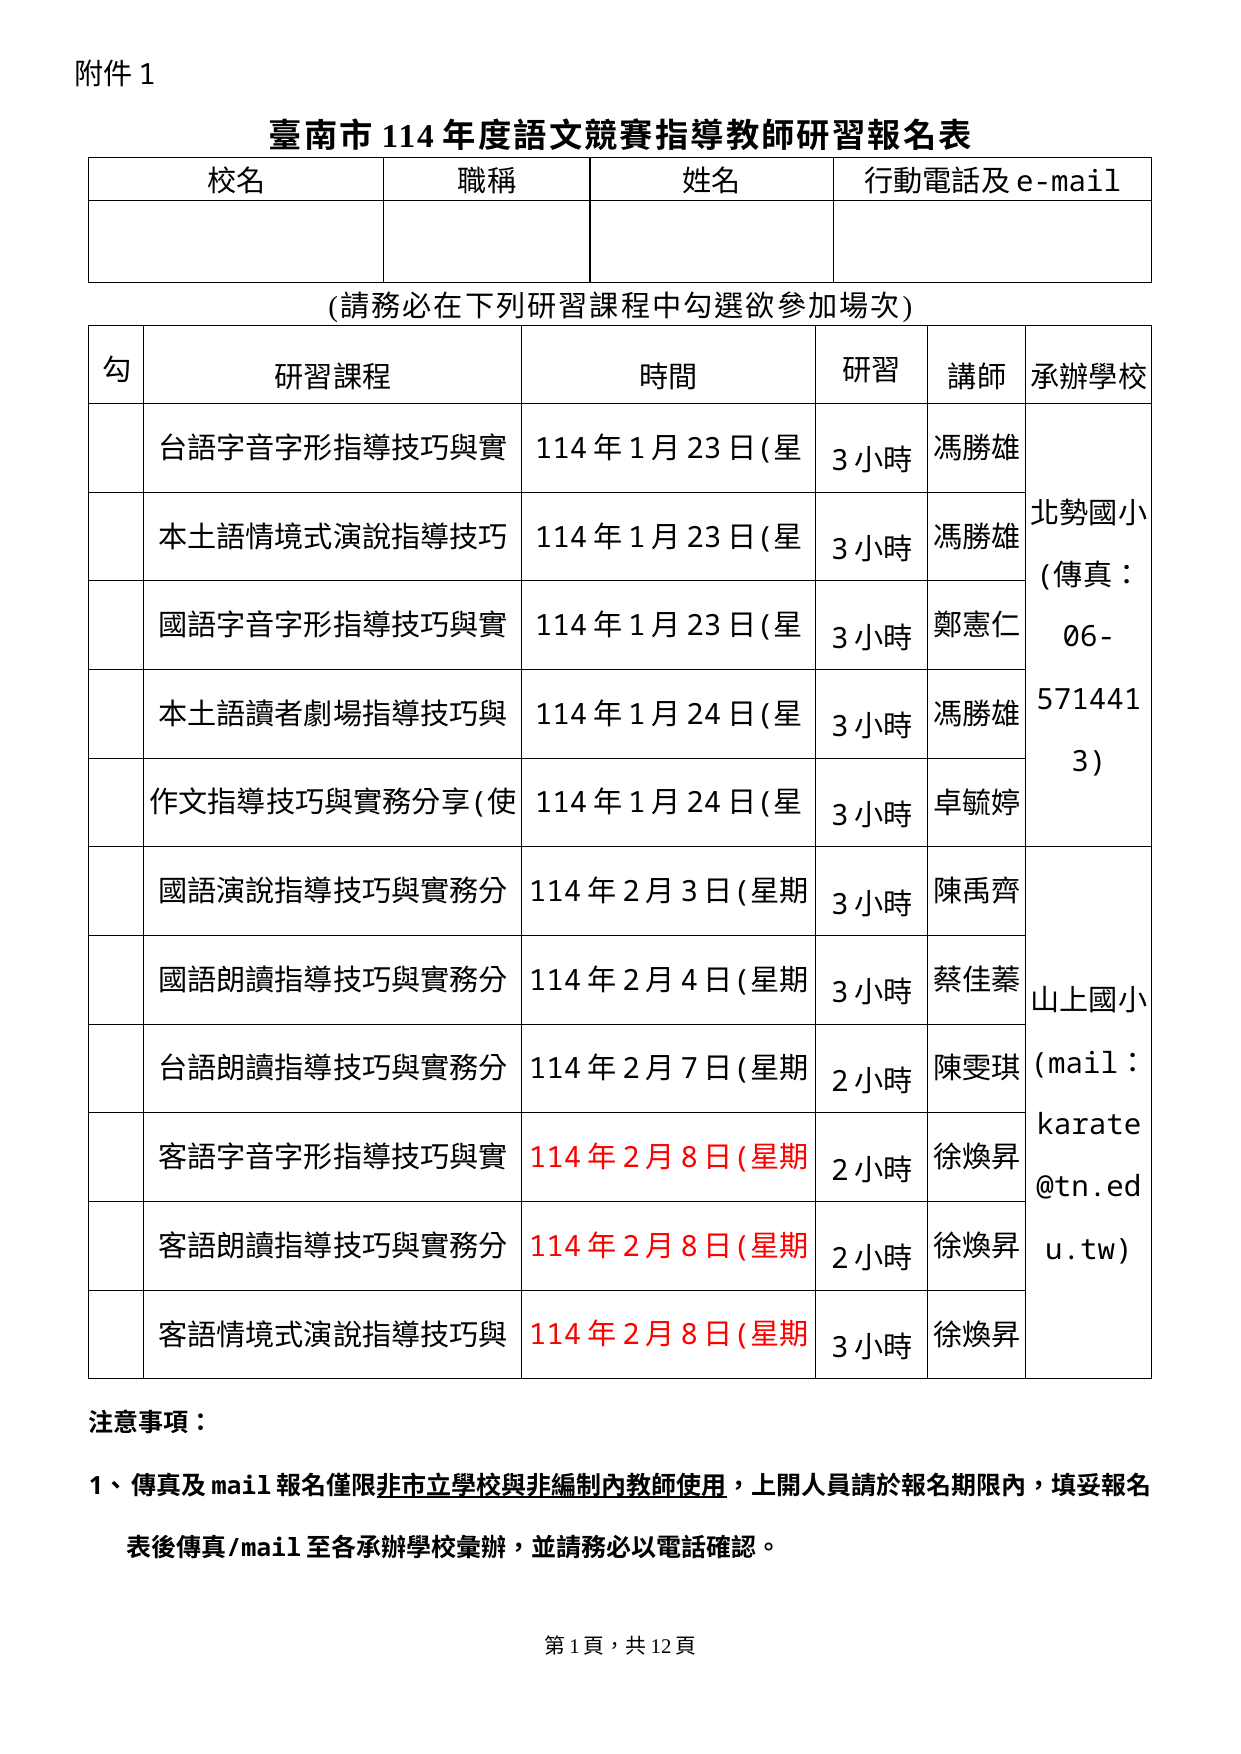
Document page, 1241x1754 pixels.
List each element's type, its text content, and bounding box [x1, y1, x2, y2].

text 附件1 [74, 50, 194, 93]
table_cell 作文指導技巧與實務分享(使用Microsoft Teams) [144, 759, 521, 846]
text 臺南市114年度語文競賽指導教師研習報名表 [59, 43, 1152, 157]
table_cell 114年2月8日(星期六) 上午10:00~12:00 [522, 1202, 815, 1289]
table_cell 馮勝雄 講師 [928, 404, 1025, 492]
table_cell 台語朗讀指導技巧與實務分享(使用Google meet) [144, 1025, 521, 1112]
table_cell [89, 759, 143, 846]
table_cell 北勢國小(傳真：06-5714413) [1026, 404, 1151, 846]
table_cell [89, 493, 143, 580]
table_cell 馮勝雄 講師 [928, 670, 1025, 758]
table_cell [89, 1025, 143, 1112]
table_header 研習課程 [144, 326, 521, 403]
table_cell 114年2月4日(星期二)下午13:30~16:30 [522, 936, 815, 1023]
table_cell 3小時 [816, 1291, 927, 1378]
table_header 勾選 [89, 326, 143, 403]
table_cell 114年2月7日(星期五)上午09:00~12:00 [522, 1025, 815, 1112]
table_cell 徐煥昇 講師 [928, 1291, 1025, 1378]
table_cell 國語演說指導技巧與實務分享 (使用Google meet) [144, 847, 521, 935]
table_cell 徐煥昇 講師 [928, 1113, 1025, 1201]
table_cell 陳雯琪 講師 [928, 1025, 1025, 1112]
table_cell [89, 1202, 143, 1289]
table_cell 114年2月8日(星期六) 下午14:00~16:00 [522, 1291, 815, 1378]
table_cell [89, 201, 383, 282]
table_cell 馮勝雄 講師 [928, 493, 1025, 580]
table_cell [89, 404, 143, 492]
table_cell 客語情境式演說指導技巧與實務分享(使用Google meet) [144, 1291, 521, 1378]
table_cell 卓毓婷 講師 [928, 759, 1025, 846]
table_header 校名 [89, 158, 383, 200]
table_cell 鄭憲仁 講師 [928, 581, 1025, 669]
table_cell 3小時 [816, 493, 927, 580]
table_cell [89, 1291, 143, 1378]
table_cell 114年1月24日(星期五)上午09:00~12:00 [522, 759, 815, 846]
table_header 職稱 [384, 158, 589, 200]
table_cell 3小時 [816, 759, 927, 846]
table_cell [384, 201, 589, 282]
table_cell 山上國小(mail：karate@tn.edu.tw) [1026, 847, 1151, 1378]
list 傳真及mail報名僅限非市立學校與非編制內教師使用，上開人員請於報名期限內，填妥報名表後傳真/mail至各承辦學校彙辦，並請務必以電話確認。 [89, 1442, 1152, 1567]
table_header 行動電話及e-mail [834, 158, 1151, 200]
table_cell 陳禹齊 講師 [928, 847, 1025, 935]
table_cell 本土語讀者劇場指導技巧與實務分享(使用Google meet) [144, 670, 521, 758]
table_cell [834, 201, 1151, 282]
table_cell [89, 936, 143, 1023]
table_cell 2小時 [816, 1113, 927, 1201]
table_cell [591, 201, 833, 282]
table_cell 3小時 [816, 847, 927, 935]
text (請務必在下列研習課程中勾選欲參加場次) [89, 283, 1152, 325]
table_cell 114年2月3日(星期一) 上午09:00~12:00 [522, 847, 815, 935]
table_cell [89, 1113, 143, 1201]
table_header 講師 [928, 326, 1025, 403]
table_cell 114年1月24日(星期五)上午09:00~12:00 [522, 670, 815, 758]
table_cell 本土語情境式演說指導技巧與實務分享(使用Google meet) [144, 493, 521, 580]
table_header 姓名 [591, 158, 833, 200]
table_cell 114年1月23日(星期四)上午09:00~12:00 [522, 404, 815, 492]
table_cell [89, 670, 143, 758]
table_cell 台語字音字形指導技巧與實務分享(使用Google meet) [144, 404, 521, 492]
table_cell 客語朗讀指導技巧與實務分享(使用Google meet) [144, 1202, 521, 1289]
table_cell 蔡佳蓁 講師 [928, 936, 1025, 1023]
table_cell 2小時 [816, 1202, 927, 1289]
table_cell 3小時 [816, 936, 927, 1023]
table_header 研習 時數 [816, 326, 927, 403]
table_cell 客語字音字形指導技巧與實務分享(使用Google meet) [144, 1113, 521, 1201]
table_cell 3小時 [816, 670, 927, 758]
table_cell 114年2月8日(星期六) 上午08:00~10:00 [522, 1113, 815, 1201]
table_cell [89, 847, 143, 935]
table_header 時間 [522, 326, 815, 403]
table_cell 國語字音字形指導技巧與實務分享(使用Microsoft Teams) [144, 581, 521, 669]
text 注意事項： [89, 1379, 1152, 1442]
table_cell 徐煥昇 講師 [928, 1202, 1025, 1289]
table_cell 114年1月23日(星期四)下午13:30~16:30 [522, 493, 815, 580]
table_header 承辦學校 [1026, 326, 1151, 403]
table_cell 3小時 [816, 404, 927, 492]
table_cell 114年1月23日(星期四)下午14:00~17:00 [522, 581, 815, 669]
table_cell 2小時 [816, 1025, 927, 1112]
table_cell [89, 581, 143, 669]
table_cell 國語朗讀指導技巧與實務分享(使用Google meet) [144, 936, 521, 1023]
table_cell 3小時 [816, 581, 927, 669]
